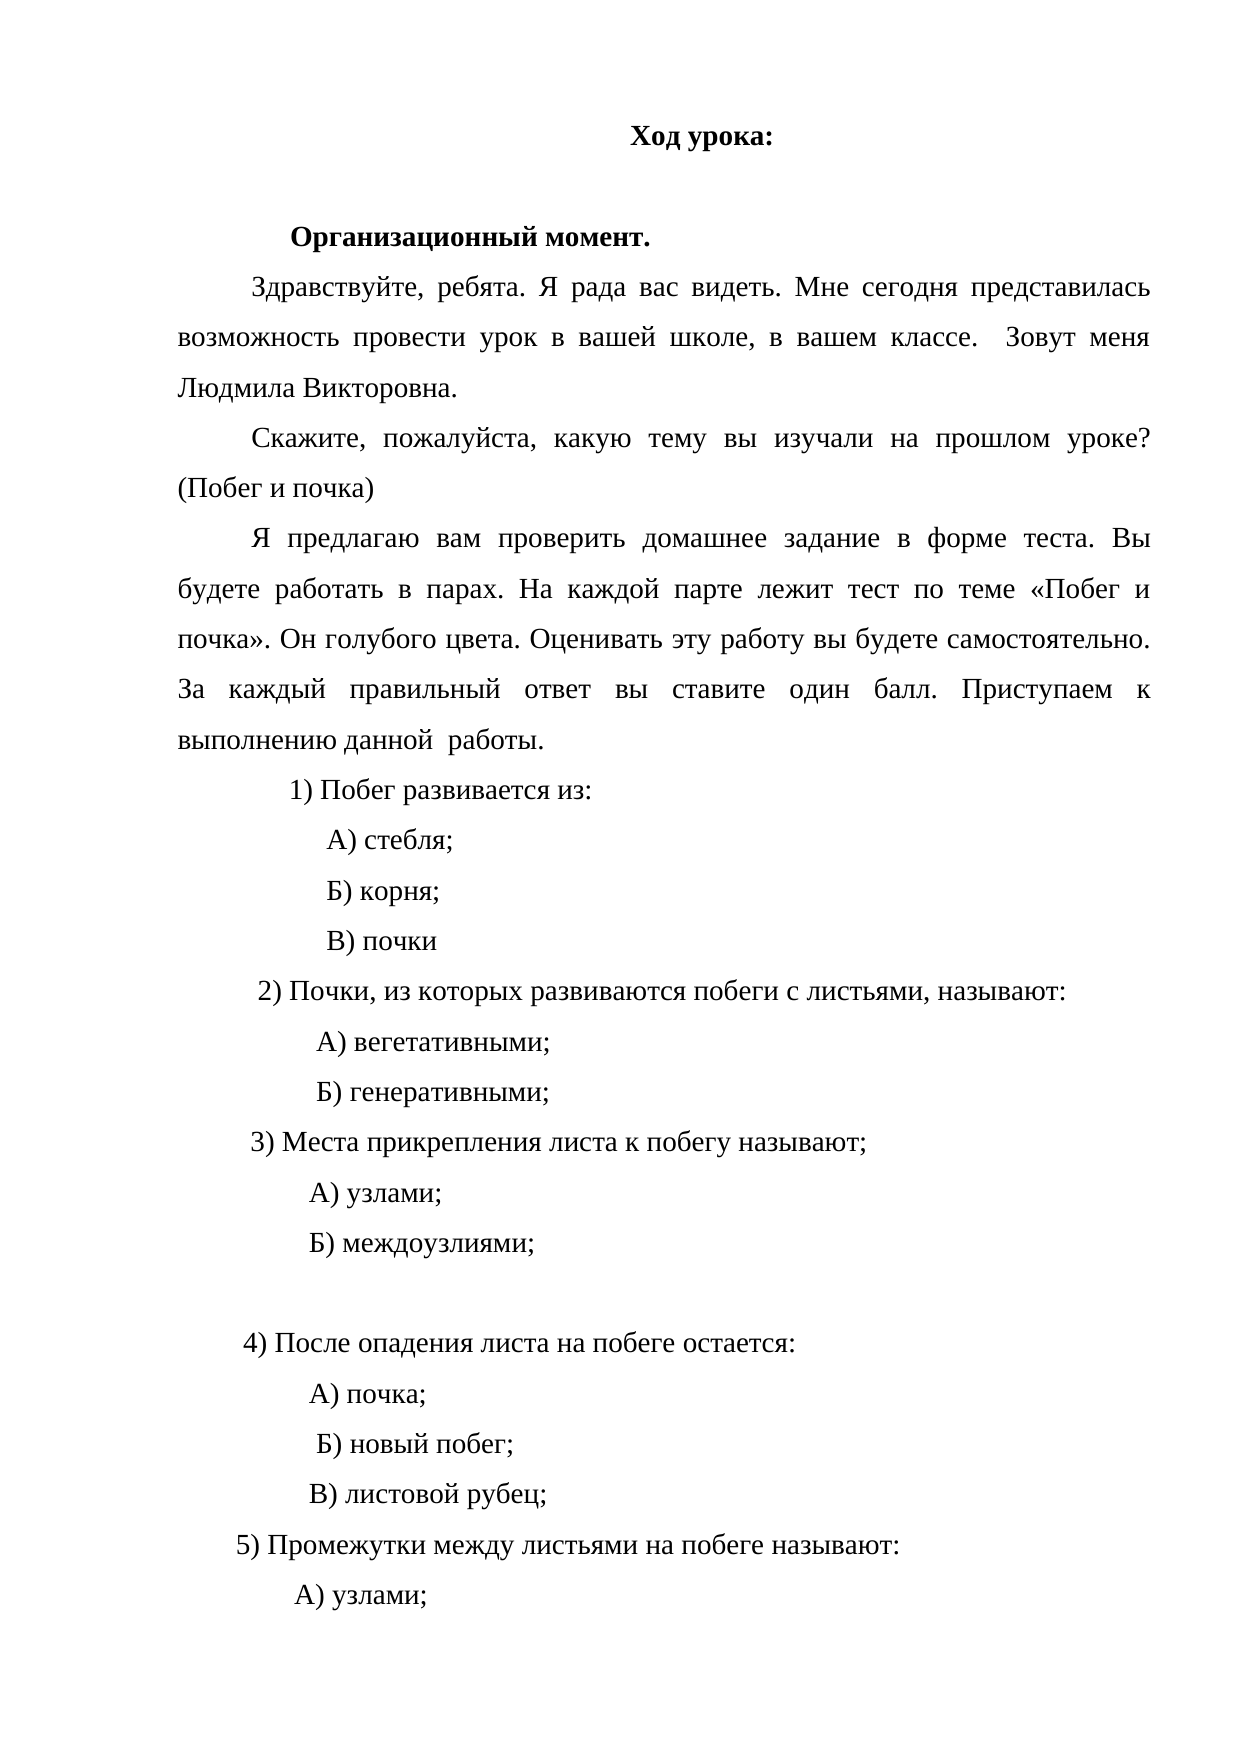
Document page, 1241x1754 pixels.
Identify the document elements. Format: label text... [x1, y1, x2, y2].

text Б) корня; [326, 873, 1152, 906]
text Б) междоузлиями; [177, 1225, 1152, 1258]
text В) почки [326, 923, 1152, 957]
text 2) Почки, из которых развиваются побеги с листьями, называют: [177, 973, 1152, 1007]
text Я предлагаю вам проверить домашнее задание в форме теста. Вы будете работать в парах. На каждой парте лежит тест по теме «Побег и почка». Он голубого цвета. Оценивать эту работу вы будете самостоятельно. За каждый правильный ответ вы ставите один балл. Приступаем к выполнению данной работы. [177, 521, 1152, 755]
text 5) Промежутки между листьями на побеге называют: [177, 1527, 1152, 1560]
text А) вегетативными; [177, 1024, 1152, 1057]
text Здравствуйте, ребята. Я рада вас видеть. Мне сегодня представилась возможность провести урок в вашей школе, в вашем классе. Зовут меня Людмила Викторовна. [177, 269, 1152, 403]
text 3) Места прикрепления листа к побегу называют; [177, 1124, 1152, 1158]
text А) почка; [177, 1376, 1152, 1409]
text А) узлами; [177, 1577, 1152, 1611]
text В) листовой рубец; [177, 1477, 1152, 1510]
text А) стебля; [326, 822, 1152, 856]
text 1) Побег развивается из: [288, 772, 1152, 806]
text Б) новый побег; [177, 1426, 1152, 1460]
text А) узлами; [177, 1175, 1152, 1208]
text Организационный момент. [290, 219, 1152, 252]
text 4) После опадения листа на побеге остается: [177, 1326, 1152, 1359]
text Б) генеративными; [177, 1074, 1152, 1108]
text Ход урока: [177, 118, 1152, 152]
text Скажите, пожалуйста, какую тему вы изучали на прошлом уроке? (Побег и почка) [177, 420, 1152, 504]
